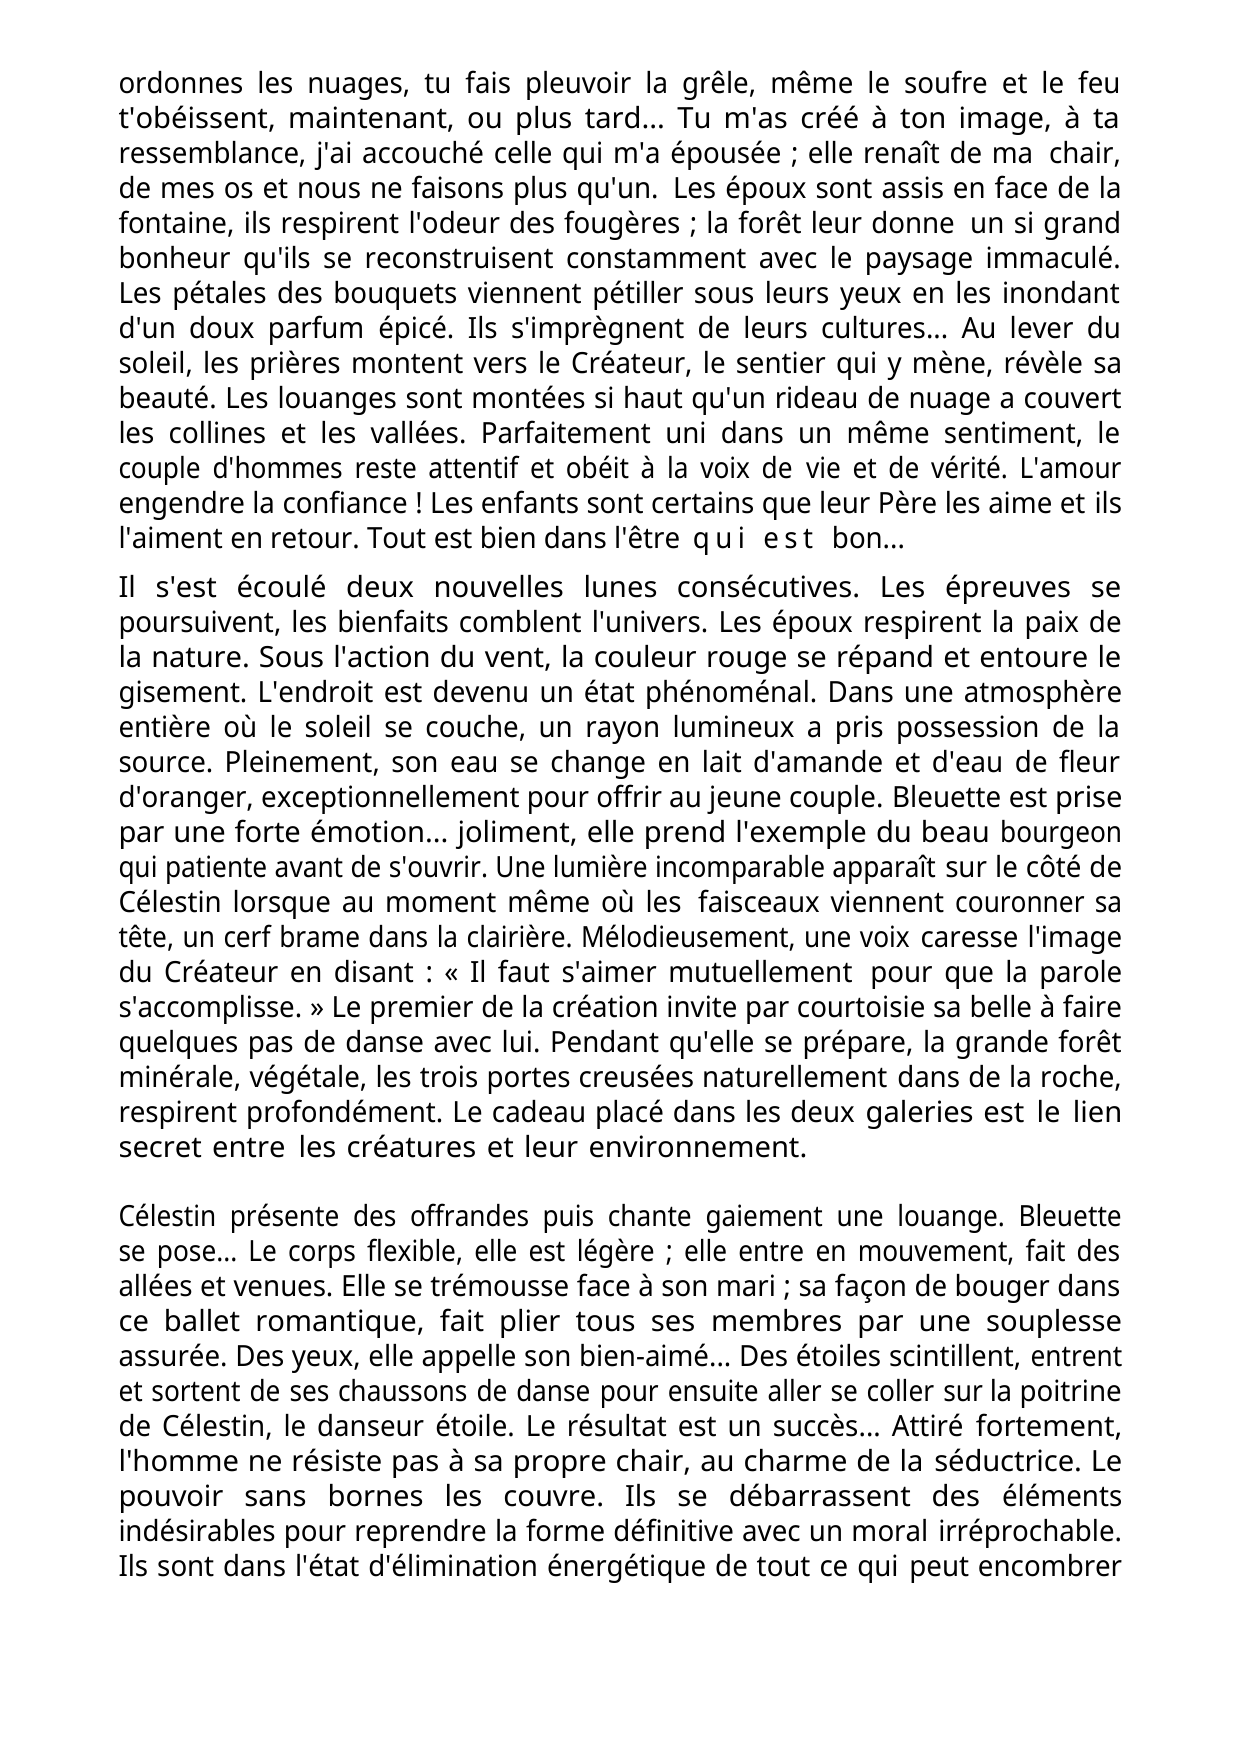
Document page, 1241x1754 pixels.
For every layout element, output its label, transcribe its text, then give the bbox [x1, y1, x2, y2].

text Il s'est écoulé deux nouvelles lunes consécutives. Les épreuves se poursuivent, les bienfaits comblent l'univers. Les époux respirent la paix de la nature. Sous l'action du vent, la couleur rouge se répand et entoure le gisement. L'endroit est devenu un état phénoménal. Dans une atmosphère entière où le soleil se couche, un rayon lumineux a pris possession de la source. Pleinement, son eau se change en lait d'amande et d'eau de fleur d'oranger, exceptionnellement pour offrir au jeune couple. Bleuette est prise par une forte émotion... joliment, elle prend l'exemple du beau bourgeon qui patiente avant de s'ouvrir. Une lumière incomparable apparaît sur le côté de Célestin lorsque au moment même où les faisceaux viennent couronner sa tête, un cerf brame dans la clairière. Mélodieusement, une voix caresse l'image du Créateur en disant : « Il faut s'aimer mutuellement pour que la parole s'accomplisse. » Le premier de la création invite par courtoisie sa belle à faire quelques pas de danse avec lui. Pendant qu'elle se prépare, la grande forêt minérale, végétale, les trois portes creusées naturellement dans de la roche, respirent profondément. Le cadeau placé dans les deux galeries est le lien secret entre les créatures et leur environnement. [118, 566, 1122, 1166]
list ordonnes les nuages, tu fais pleuvoir la grêle, même le soufre et le feu t'obéissent, maintenant, ou plus tard... Tu m'as créé à ton image, à ta ressemblance, j'ai accouché celle qui m'a épousée ; elle renaît de ma chair, de mes os et nous ne faisons plus qu'un. Les époux sont assis en face de la fontaine, ils respirent l'odeur des fougères ; la forêt leur donne un si grand bonheur qu'ils se reconstruisent constamment avec le paysage immaculé. Les pétales des bouquets viennent pétiller sous leurs yeux en les inondant d'un doux parfum épicé. Ils s'imprègnent de leurs cultures... Au lever du soleil, les prières montent vers le Créateur, le sentier qui y mène, révèle sa beauté. Les louanges sont montées si haut qu'un rideau de nuage a couvert les collines et les vallées. Parfaitement uni dans un même sentiment, le couple d'hommes reste attentif et obéit à la voix de vie et de vérité. L'amour engendre la confiance ! Les enfants sont certains que leur Père les aime et ils l'aiment en retour. Tout est bien dans l'être qui est bon... [118, 62, 1122, 557]
text Célestin présente des offrandes puis chante gaiement une louange. Bleuette se pose... Le corps flexible, elle est légère ; elle entre en mouvement, fait des allées et venues. Elle se trémousse face à son mari ; sa façon de bouger dans ce ballet romantique, fait plier tous ses membres par une souplesse assurée. Des yeux, elle appelle son bien-aimé... Des étoiles scintillent, entrent et sortent de ses chaussons de danse pour ensuite aller se coller sur la poitrine de Célestin, le danseur étoile. Le résultat est un succès... Attiré fortement, l'homme ne résiste pas à sa propre chair, au charme de la séductrice. Le pouvoir sans bornes les couvre. Ils se débarrassent des éléments indésirables pour reprendre la forme définitive avec un moral irréprochable. Ils sont dans l'état d'élimination énergétique de tout ce qui peut encombrer [118, 1196, 1122, 1585]
